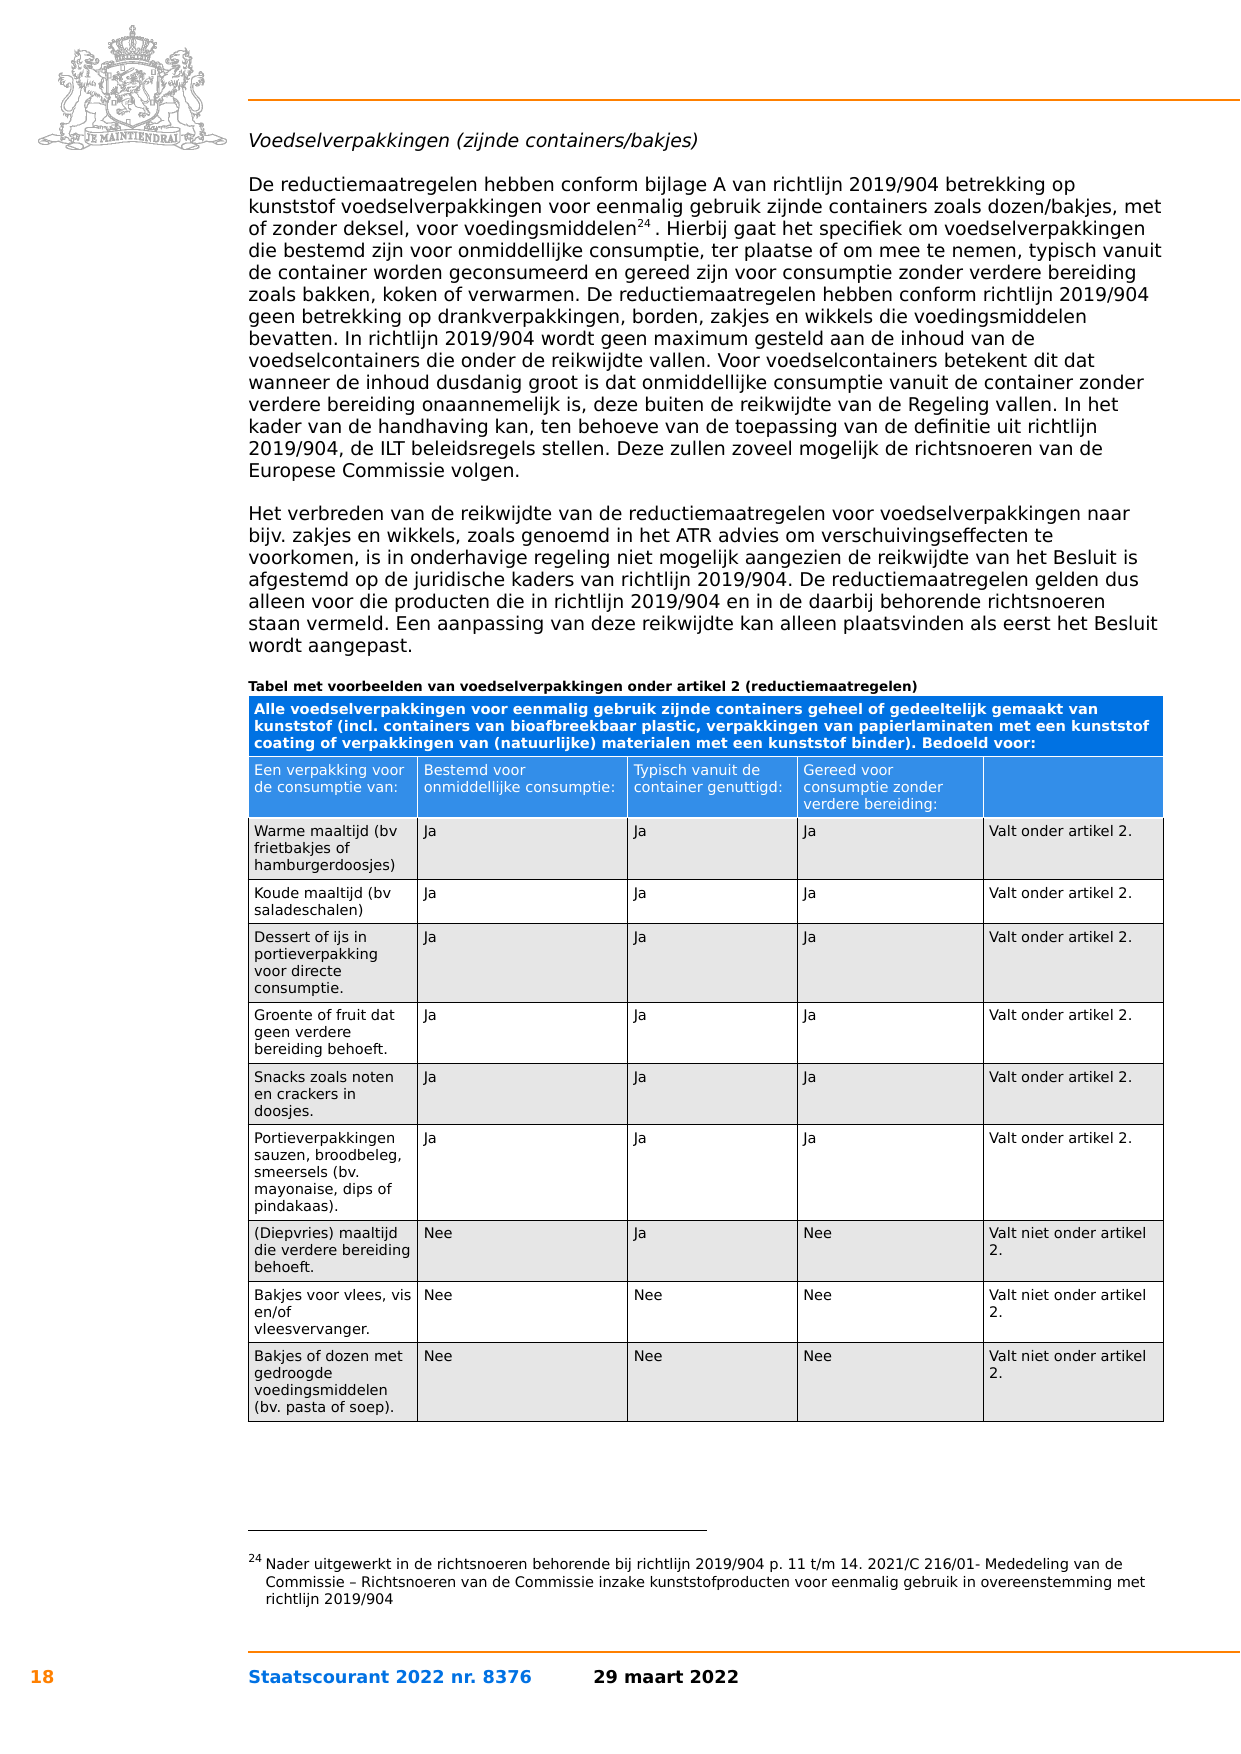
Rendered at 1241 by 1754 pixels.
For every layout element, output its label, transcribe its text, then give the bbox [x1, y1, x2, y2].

table_cell Alle voedselverpakkingen voor eenmalig gebruik zijnde containers geheel of gedeeltelijk gemaakt van kunststof (incl. containers van bioafbreekbaar plastic, verpakkingen van papierlaminaten met een kunststof coating of verpakkingen van (natuurlijke) materialen met een kunststof binder). Bedoeld voor: [249, 696, 1163, 756]
text Nader uitgewerkt in de richtsnoeren behorende bij richtlijn 2019/904 p. 11 t/m 14. 2021/C 216/01- Mededeling van de Commissie – Richtsnoeren van de Commissie inzake kunststofproducten voor eenmalig gebruik in overeenstemming met richtlijn 2019/904 [248, 1552, 1163, 1608]
table_cell Bakjes of dozen met gedroogde voedingsmiddelen (bv. pasta of soep). [249, 1343, 417, 1421]
table_cell Portieverpakkingen sauzen, broodbeleg, smeersels (bv. mayonaise, dips of pindakaas). [249, 1125, 417, 1219]
table_cell Een verpakking voor de consumptie van: [249, 757, 417, 817]
text De reductiemaatregelen hebben conform bijlage A van richtlijn 2019/904 betrekking op kunststof voedselverpakkingen voor eenmalig gebruik zijnde containers zoals dozen/bakjes, met of zonder deksel, voor voedingsmiddelen. Hierbij gaat het specifiek om voedselverpakkingen die bestemd zijn voor onmiddellijke consumptie, ter plaatse of om mee te nemen, typisch vanuit de container worden geconsumeerd en gereed zijn voor consumptie zonder verdere bereiding zoals bakken, koken of verwarmen. De reductiemaatregelen hebben conform richtlijn 2019/904 geen betrekking op drankverpakkingen, borden, zakjes en wikkels die voedingsmiddelen bevatten. In richtlijn 2019/904 wordt geen maximum gesteld aan de inhoud van de voedselcontainers die onder de reikwijdte vallen. Voor voedselcontainers betekent dit dat wanneer de inhoud dusdanig groot is dat onmiddellijke consumptie vanuit de container zonder verdere bereiding onaannemelijk is, deze buiten de reikwijdte van de Regeling vallen. In het kader van de handhaving kan, ten behoeve van de toepassing van de definitie uit richtlijn 2019/904, de ILT beleidsregels stellen. Deze zullen zoveel mogelijk de richtsnoeren van de Europese Commissie volgen. [248, 174, 1163, 481]
table_cell Nee [628, 1343, 797, 1421]
table_cell Valt niet onder artikel 2. [984, 1282, 1163, 1342]
table_cell Valt onder artikel 2. [984, 1003, 1163, 1063]
table_cell Ja [798, 1064, 983, 1124]
table_cell Nee [628, 1282, 797, 1342]
table_cell Ja [628, 1221, 797, 1281]
table_header Tabel met voorbeelden van voedselverpakkingen onder artikel 2 (reductiemaatregelen) [248, 679, 1163, 695]
table_cell [984, 757, 1163, 817]
table_cell Ja [798, 819, 983, 879]
picture [38, 25, 227, 150]
table_cell Bakjes voor vlees, vis en/of vleesvervanger. [249, 1282, 417, 1342]
table_cell Ja [628, 1003, 797, 1063]
table_cell Ja [628, 1064, 797, 1124]
table_cell Ja [798, 1003, 983, 1063]
table_cell Warme maaltijd (bv frietbakjes of hamburgerdoosjes) [249, 819, 417, 879]
table_cell Ja [418, 880, 627, 923]
table_cell Valt onder artikel 2. [984, 819, 1163, 879]
table_cell Ja [798, 880, 983, 923]
table_cell Ja [628, 819, 797, 879]
table_cell Typisch vanuit de container genuttigd: [628, 757, 797, 817]
table_cell Ja [418, 924, 627, 1002]
table_cell Nee [798, 1282, 983, 1342]
table_cell Valt niet onder artikel 2. [984, 1343, 1163, 1421]
table_cell Ja [628, 1125, 797, 1219]
text Het verbreden van de reikwijdte van de reductiemaatregelen voor voedselverpakkingen naar bijv. zakjes en wikkels, zoals genoemd in het ATR advies om verschuivingseffecten te voorkomen, is in onderhavige regeling niet mogelijk aangezien de reikwijdte van het Besluit is afgestemd op de juridische kaders van richtlijn 2019/904. De reductiemaatregelen gelden dus alleen voor die producten die in richtlijn 2019/904 en in de daarbij behorende richtsnoeren staan vermeld. Een aanpassing van deze reikwijdte kan alleen plaatsvinden als eerst het Besluit wordt aangepast. [248, 503, 1163, 657]
table_cell (Diepvries) maaltijd die verdere bereiding behoeft. [249, 1221, 417, 1281]
table_cell Ja [418, 1064, 627, 1124]
table_cell Ja [798, 1125, 983, 1219]
table_cell Valt onder artikel 2. [984, 924, 1163, 1002]
table_cell Ja [628, 924, 797, 1002]
table_cell Valt niet onder artikel 2. [984, 1221, 1163, 1281]
table_cell Koude maaltijd (bv saladeschalen) [249, 880, 417, 923]
table_cell Valt onder artikel 2. [984, 1064, 1163, 1124]
subtitle Voedselverpakkingen (zijnde containers/bakjes) [248, 130, 1163, 152]
table_cell Nee [798, 1343, 983, 1421]
table_cell Ja [418, 1125, 627, 1219]
table_cell Gereed voor consumptie zonder verdere bereiding: [798, 757, 983, 817]
table_cell Groente of fruit dat geen verdere bereiding behoeft. [249, 1003, 417, 1063]
table_cell Ja [798, 924, 983, 1002]
table_cell Valt onder artikel 2. [984, 880, 1163, 923]
table_cell Nee [418, 1343, 627, 1421]
table_cell Valt onder artikel 2. [984, 1125, 1163, 1219]
table_cell Ja [418, 819, 627, 879]
table_cell Snacks zoals noten en crackers in doosjes. [249, 1064, 417, 1124]
table_cell Nee [798, 1221, 983, 1281]
table_cell Ja [628, 880, 797, 923]
table_cell Nee [418, 1221, 627, 1281]
table_cell Bestemd voor onmiddellijke consumptie: [418, 757, 627, 817]
table_cell Ja [418, 1003, 627, 1063]
table_cell Dessert of ijs in portieverpakking voor directe consumptie. [249, 924, 417, 1002]
table_cell Nee [418, 1282, 627, 1342]
